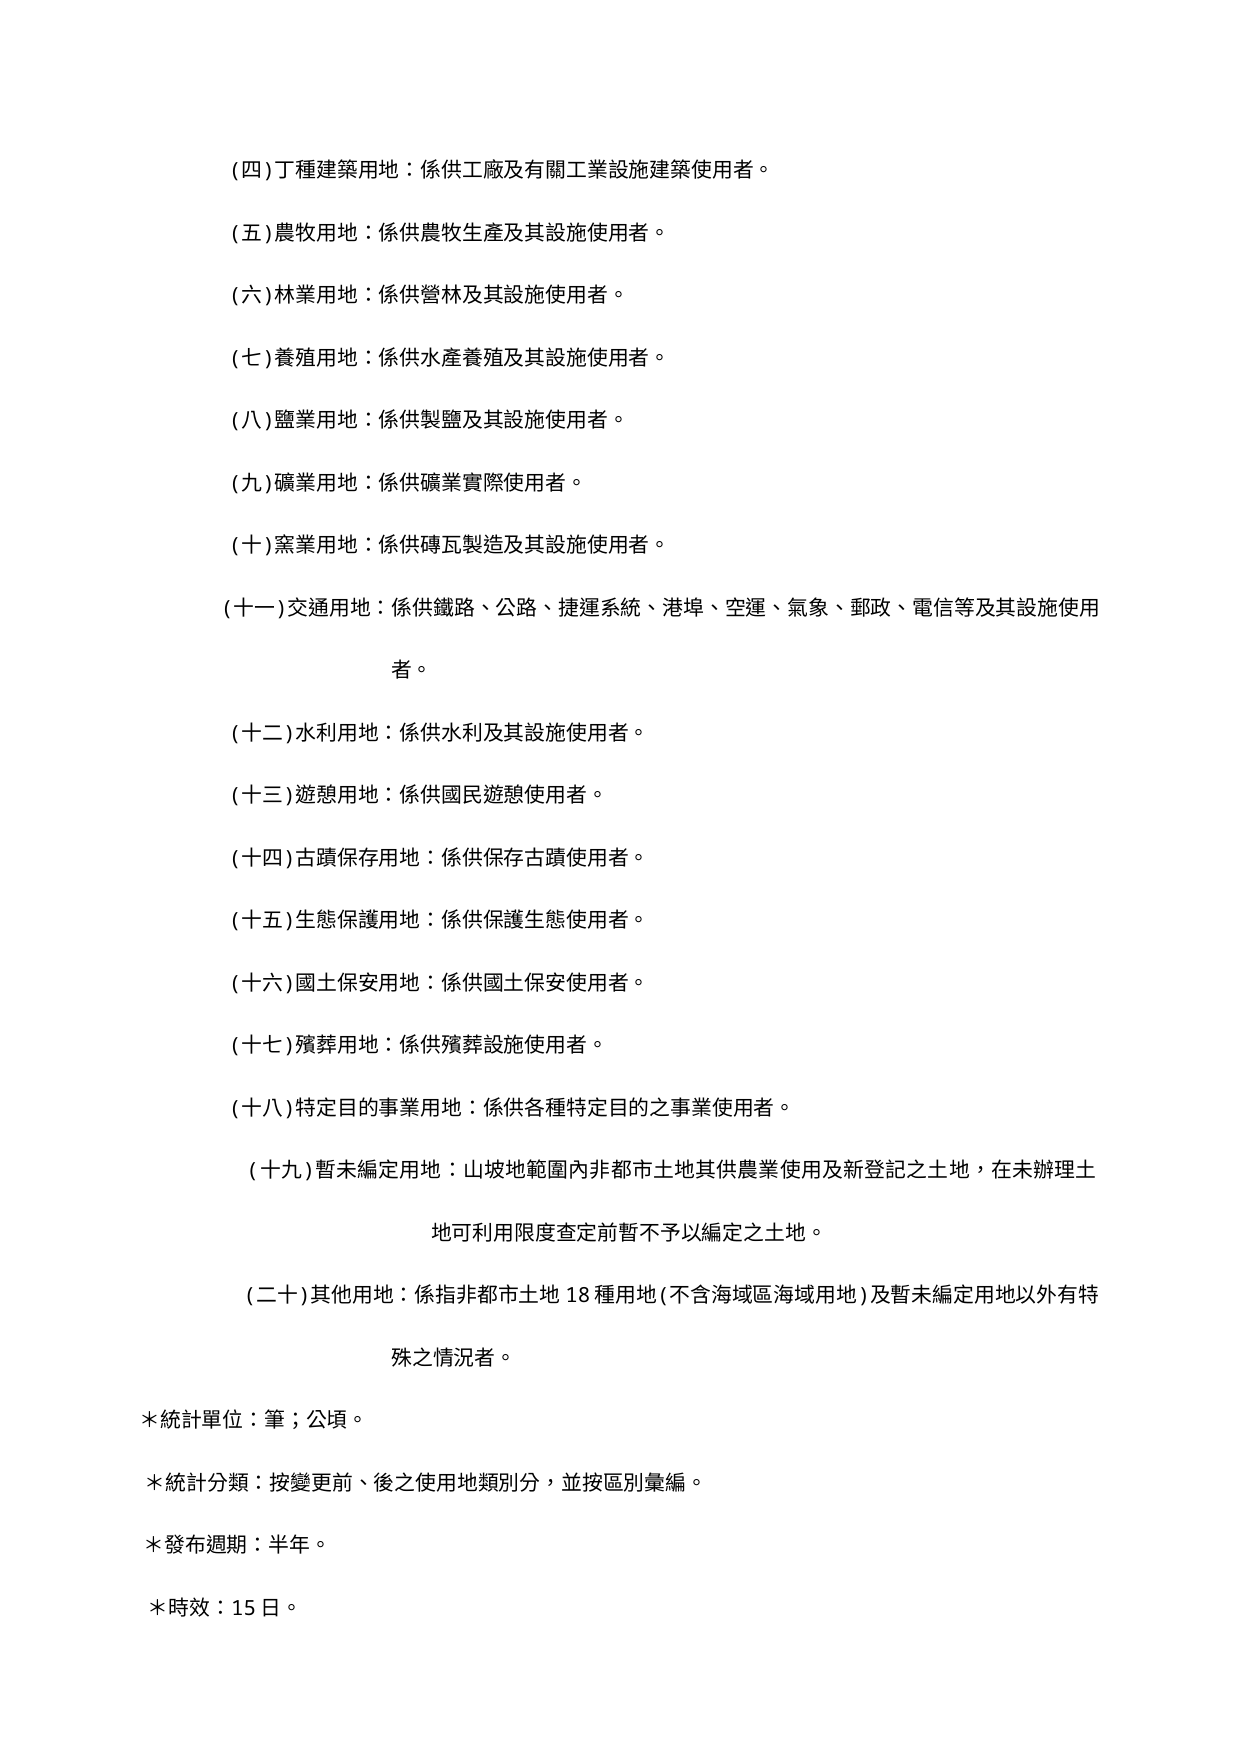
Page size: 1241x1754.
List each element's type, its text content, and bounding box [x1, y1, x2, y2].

table_cell (四)丁種建築用地：係供工廠及有關工業設施建築使用者。 (五)農牧用地：係供農牧生產及其設施使用者。 (六)林業用地：係供營林及其設施使用者。 (七)養殖用地：係供水產養殖及其設施使用者。 (八)鹽業用地：係供製鹽及其設施使用者。 (九)礦業用地：係供礦業實際使用者。 (十)窯業用地：係供磚瓦製造及其設施使用者。 (十一)交通用地：係供鐵路、公路、捷運系統、港埠、空運、氣象、郵政、電信等及其設施使用者。 (十二)水利用地：係供水利及其設施使用者。 (十三)遊憩用地：係供國民遊憩使用者。 (十四)古蹟保存用地：係供保存古蹟使用者。 (十五)生態保護用地：係供保護生態使用者。 (十六)國土保安用地：係供國土保安使用者。 (十七)殯葬用地：係供殯葬設施使用者。 (十八)特定目的事業用地：係供各種特定目的之事業使用者。 (十九)暫未編定用地：山坡地範圍內非都市土地其供農業使用及新登記之土地，在未辦理土地可利用限度查定前暫不予以編定之土地。 (二十)其他用地：係指非都市土地18種用地(不含海域區海域用地)及暫未編定用地以外有特殊之情況者。 ＊統計單位：筆；公頃。 ＊統計分類：按變更前、後之使用地類別分，並按區別彙編。 ＊發布週期：半年。 ＊時效：15日。 [107, 127, 1111, 1627]
